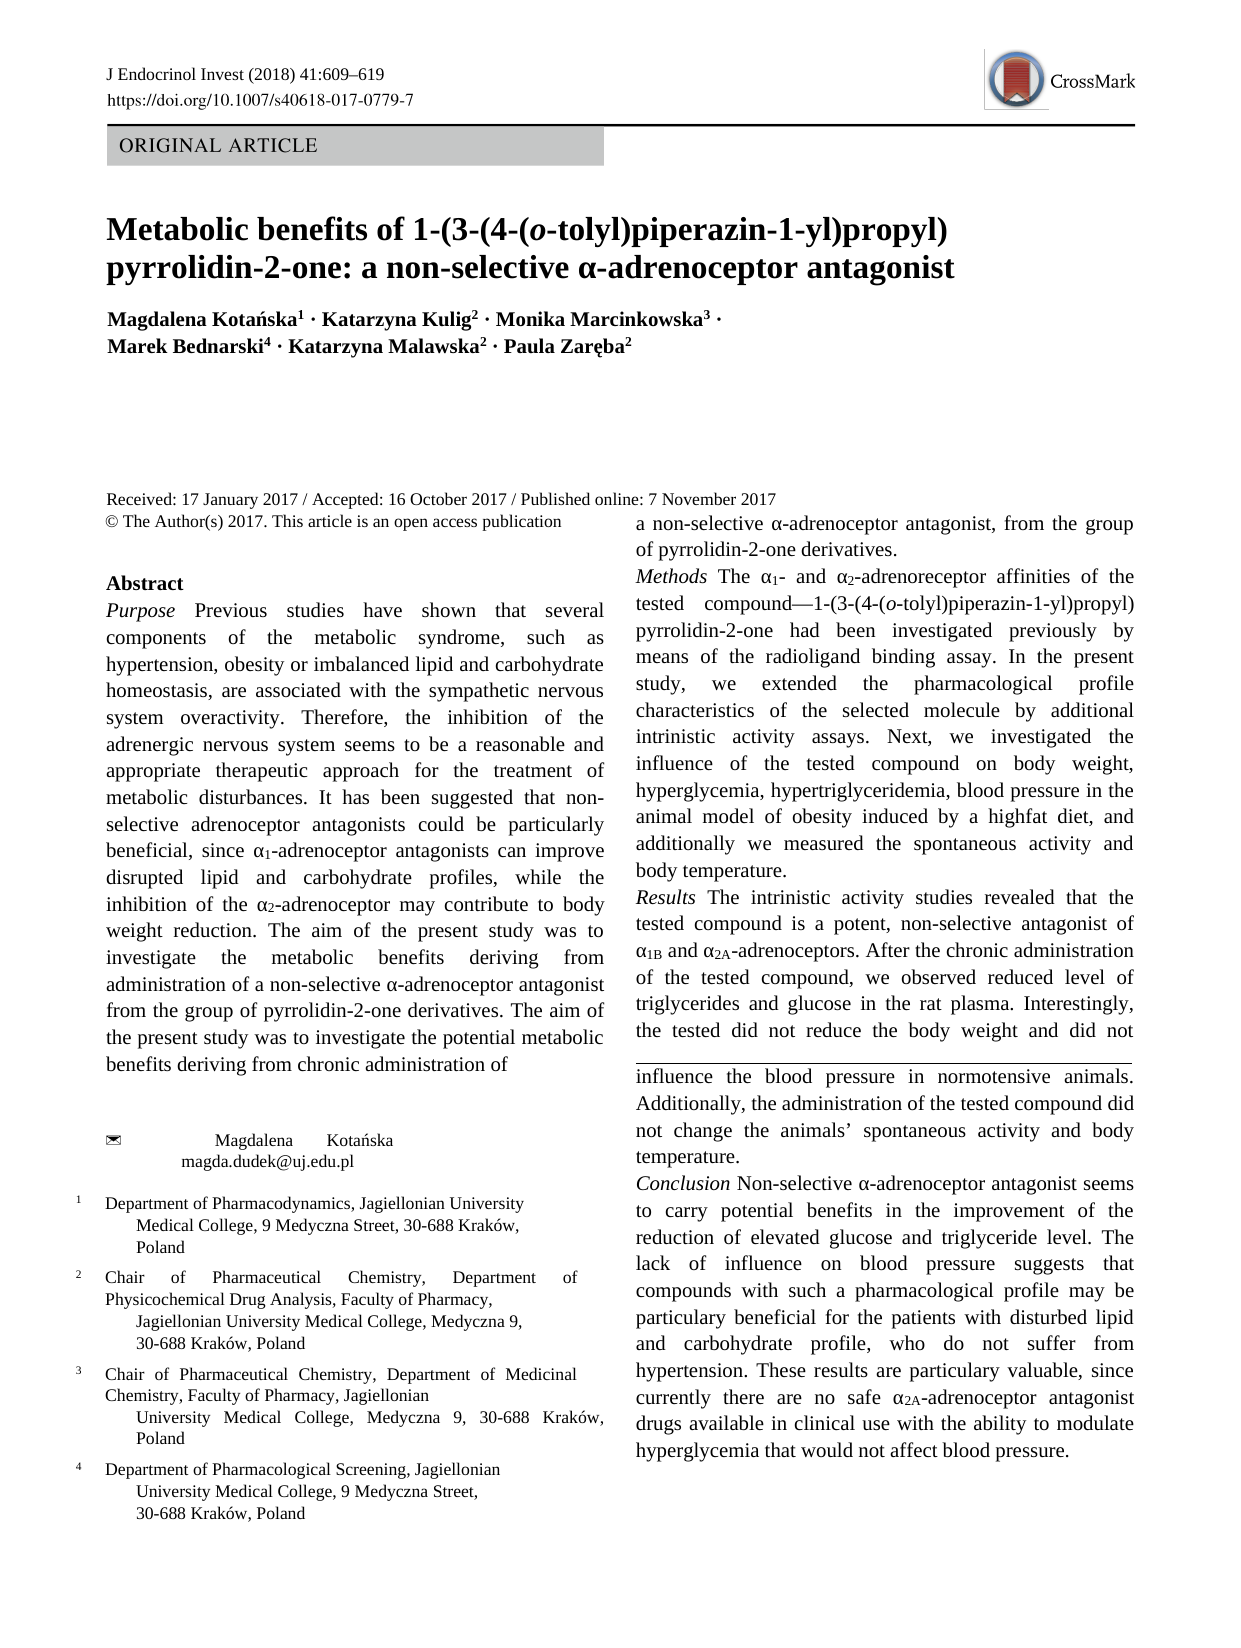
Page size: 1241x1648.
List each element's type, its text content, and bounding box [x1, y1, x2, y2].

text Results The intrinistic activity studies revealed that the tested compound is a potent, non-selective antagonist of α1B and α2A-adrenoceptors. After the chronic administration of the tested compound, we observed reduced level of triglycerides and glucose in the rat plasma. Interestingly, the tested did not reduce the body weight and did not influence the blood pressure in normotensive animals. Additionally, the administration of the tested compound did not change the animals’ spontaneous activity and body temperature. [636, 884, 1134, 1168]
text © The Author(s) 2017. This article is an open access publication [105, 510, 605, 531]
text Jagiellonian University Medical College, Medyczna 9, [136, 1311, 605, 1331]
list Department of Pharmacological Screening, Jagiellonian [76, 1459, 578, 1479]
text Purpose Previous studies have shown that several components of the metabolic syndrome, such as hypertension, obesity or imbalanced lipid and carbohydrate homeostasis, are associated with the sympathetic nervous system overactivity. Therefore, the inhibition of the adrenergic nervous system seems to be a reasonable and appropriate therapeutic approach for the treatment of metabolic disturbances. It has been suggested that non-selective adrenoceptor antagonists could be particularly beneficial, since α1-adrenoceptor antagonists can improve disrupted lipid and carbohydrate profiles, while the inhibition of the α2-adrenoceptor may contribute to body weight reduction. The aim of the present study was to investigate the metabolic benefits deriving from administration of a non-selective α-adrenoceptor antagonist from the group of pyrrolidin-2-one derivatives. The aim of the present study was to investigate the potential metabolic benefits deriving from chronic administration of [106, 598, 605, 1076]
text Received: 17 January 2017 / Accepted: 16 October 2017 / Published online: 7 November 2017 [106, 488, 955, 509]
text  Magdalena Kotańska magda.dudek@uj.edu.pl [105, 1130, 460, 1172]
text 30-688 Kraków, Poland [136, 1332, 605, 1353]
text Conclusion Non-selective α-adrenoceptor antagonist seems to carry potential benefits in the improvement of the reduction of elevated glucose and triglyceride level. The lack of influence on blood pressure suggests that compounds with such a pharmacological profile may be particulary beneficial for the patients with disturbed lipid and carbohydrate profile, who do not suffer from hypertension. These results are particulary valuable, since currently there are no safe α2A-adrenoceptor antagonist drugs available in clinical use with the ability to modulate hyperglycemia that would not affect blood pressure. [636, 1171, 1134, 1462]
list Chair of Pharmaceutical Chemistry, Department of Physicochemical Drug Analysis, Faculty of Pharmacy, [76, 1267, 578, 1309]
text Magdalena Kotańska1 · Katarzyna Kulig2 · Monika Marcinkowska3 · Marek Bednarski4 · Katarzyna Malawska2 · Paula Zaręba2 [107, 307, 781, 358]
list Chair of Pharmaceutical Chemistry, Department of Medicinal Chemistry, Faculty of Pharmacy, Jagiellonian [76, 1363, 578, 1405]
text University Medical College, 9 Medyczna Street, [136, 1481, 605, 1501]
text Methods The α1- and α2-adrenoreceptor affinities of the tested compound—1-(3-(4-(o-tolyl)piperazin-1-yl)propyl) pyrrolidin-2-one had been investigated previously by means of the radioligand binding assay. In the present study, we extended the pharmacological profile characteristics of the selected molecule by additional intrinistic activity assays. Next, we investigated the influence of the tested compound on body weight, hyperglycemia, hypertriglyceridemia, blood pressure in the animal model of obesity induced by a highfat diet, and additionally we measured the spontaneous activity and body temperature. [636, 564, 1134, 882]
text a non-selective α-adrenoceptor antagonist, from the group of pyrrolidin-2-one derivatives. [636, 510, 1134, 561]
text University Medical College, Medyczna 9, 30-688 Kraków, Poland [136, 1407, 605, 1448]
text Abstract [106, 571, 603, 595]
text Poland [136, 1236, 605, 1257]
text Metabolic benefits of 1‑(3‑(4‑(o‑tolyl)piperazin‑1‑yl)propyl) pyrrolidin‑2‑one: a non‑selective α‑adrenoceptor antagonist [106, 211, 955, 286]
text Medical College, 9 Medyczna Street, 30-688 Kraków, [136, 1214, 605, 1235]
text 30-688 Kraków, Poland [136, 1503, 605, 1523]
list Department of Pharmacodynamics, Jagiellonian University [76, 1193, 578, 1213]
